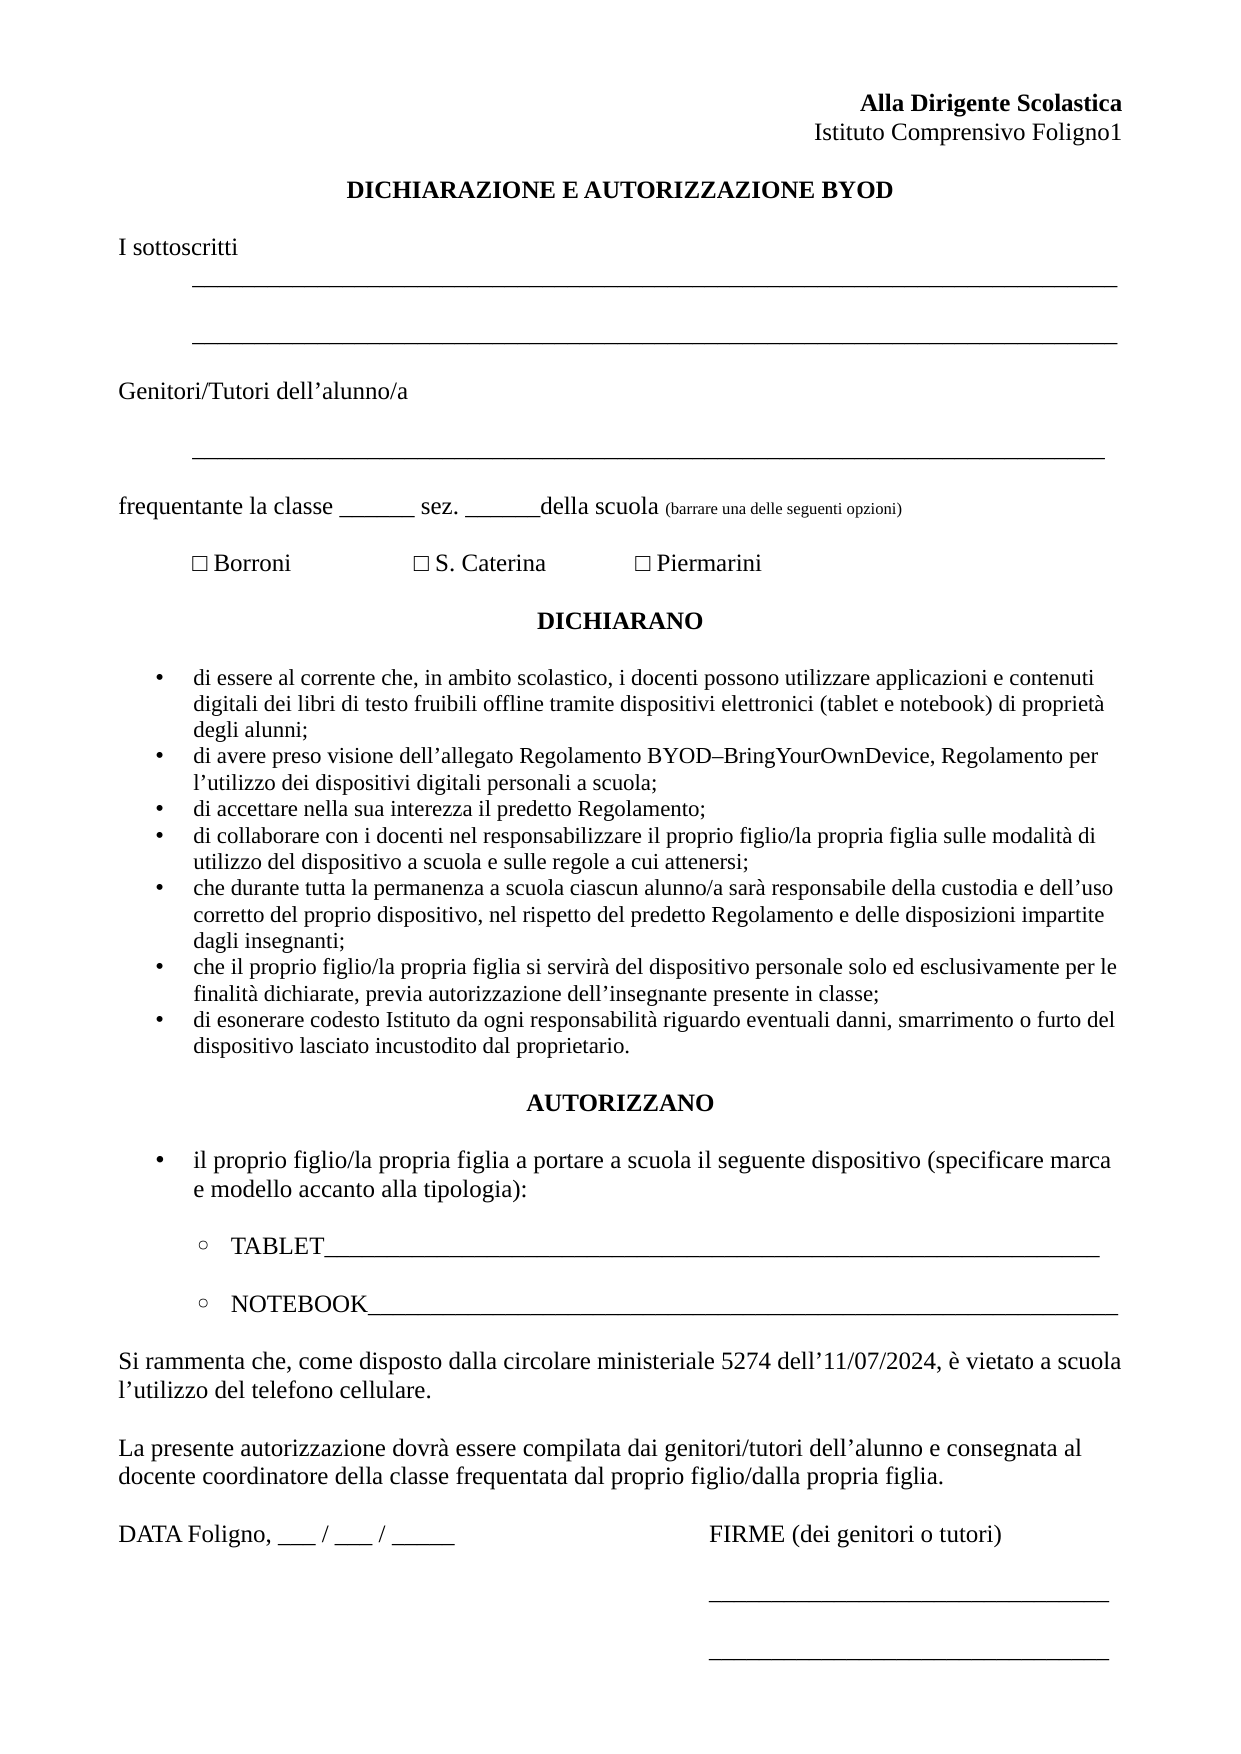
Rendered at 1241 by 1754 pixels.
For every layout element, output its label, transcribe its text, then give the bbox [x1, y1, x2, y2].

text ________________________________ [118, 1576, 1122, 1605]
list di collaborare con i docenti nel responsabilizzare il proprio figlio/la propria figlia sulle modalità di utilizzo del dispositivo a scuola e sulle regole a cui attenersi; [156, 822, 1122, 874]
list di esonerare codesto Istituto da ogni responsabilità riguardo eventuali danni, smarrimento o furto del dispositivo lasciato incustodito dal proprietario. [156, 1006, 1122, 1059]
list di accettare nella sua interezza il predetto Regolamento; [156, 795, 1122, 822]
list NOTEBOOK____________________________________________________________ [193, 1289, 1122, 1318]
text DICHIARAZIONE E AUTORIZZAZIONE BYOD [118, 175, 1122, 203]
text __________________________________________________________________________ [118, 290, 1122, 347]
text La presente autorizzazione dovrà essere compilata dai genitori/tutori dell’alunno e consegnata al docente coordinatore della classe frequentata dal proprio figlio/dalla propria figlia. [118, 1433, 1122, 1490]
text DICHIARANO [118, 606, 1122, 635]
list che durante tutta la permanenza a scuola ciascun alunno/a sarà responsabile della custodia e dell’uso corretto del proprio dispositivo, nel rispetto del predetto Regolamento e delle disposizioni impartite dagli insegnanti; [156, 874, 1122, 953]
text __________________________________________________________________________ [118, 261, 1122, 290]
text □ Borroni □ S. Caterina □ Piermarini [118, 548, 1122, 577]
text I sottoscritti [118, 232, 1122, 261]
list il proprio figlio/la propria figlia a portare a scuola il seguente dispositivo (specificare marca e modello accanto alla tipologia): [156, 1145, 1122, 1203]
text DATA Foligno, ___ / ___ / _____ FIRME (dei genitori o tutori) [118, 1519, 1122, 1548]
text _________________________________________________________________________ [118, 433, 1122, 462]
list di essere al corrente che, in ambito scolastico, i docenti possono utilizzare applicazioni e contenuti digitali dei libri di testo fruibili offline tramite dispositivi elettronici (tablet e notebook) di proprietà degli alunni; [156, 663, 1122, 743]
text Si rammenta che, come disposto dalla circolare ministeriale 5274 dell’11/07/2024, è vietato a scuola l’utilizzo del telefono cellulare. [118, 1346, 1122, 1404]
text Alla Dirigente Scolastica [118, 88, 1122, 117]
text AUTORIZZANO [118, 1088, 1122, 1116]
list di avere preso visione dell’allegato Regolamento BYOD–BringYourOwnDevice, Regolamento per l’utilizzo dei dispositivi digitali personali a scuola; [156, 743, 1122, 795]
list TABLET______________________________________________________________ [193, 1231, 1122, 1289]
text ________________________________ [118, 1605, 1122, 1663]
text frequentante la classe ______ sez. ______della scuola (barrare una delle seguenti opzioni) [118, 491, 1122, 520]
text Istituto Comprensivo Foligno1 [118, 117, 1122, 146]
list che il proprio figlio/la propria figlia si servirà del dispositivo personale solo ed esclusivamente per le finalità dichiarate, previa autorizzazione dell’insegnante presente in classe; [156, 953, 1122, 1006]
text Genitori/Tutori dell’alunno/a [118, 376, 1122, 405]
